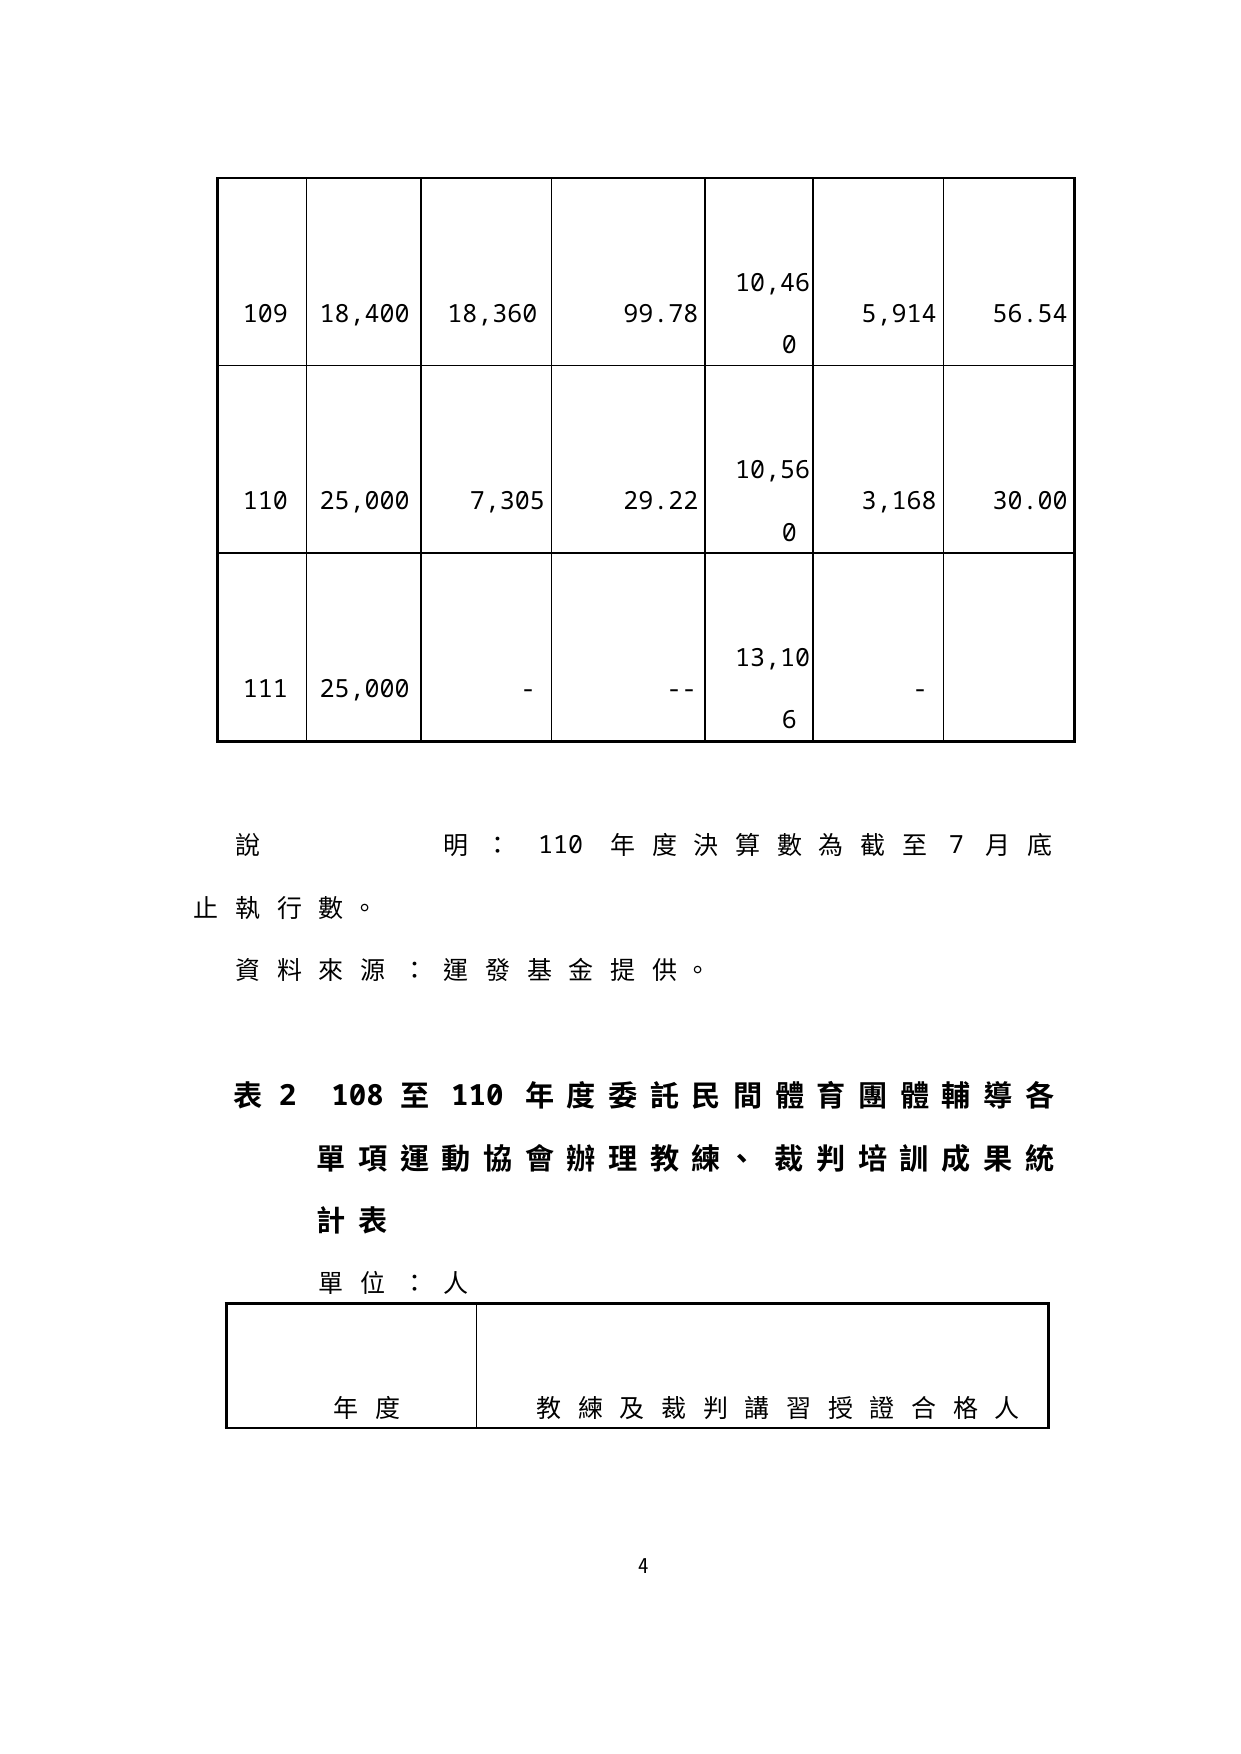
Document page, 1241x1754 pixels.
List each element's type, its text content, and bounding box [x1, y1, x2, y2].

table_cell 30.00 [944, 366, 1073, 552]
table_cell -- [552, 554, 704, 740]
table_cell 25,000 [307, 366, 420, 552]
table_cell - [422, 554, 551, 740]
table_cell 5,914 [814, 179, 943, 365]
table_cell 109 [219, 179, 306, 365]
table_header 教練及裁判講習授證合格人 [477, 1305, 1047, 1427]
table_cell 99.78 [552, 179, 704, 365]
table_cell 56.54 [944, 179, 1073, 365]
table_cell 110 [219, 366, 306, 552]
table_cell 29.22 [552, 366, 704, 552]
table_cell 13,106 [706, 554, 812, 740]
text 說 明：110年度決算數為截至7月底止執行數。 [185, 802, 1060, 927]
table_cell 3,168 [814, 366, 943, 552]
table_cell 18,400 [307, 179, 420, 365]
table_header 年度 [228, 1305, 476, 1427]
table_cell 25,000 [307, 554, 420, 740]
table_cell [944, 554, 1073, 740]
table_cell 18,360 [422, 179, 551, 365]
table_cell 111 [219, 554, 306, 740]
text 資料來源：運發基金提供。 [185, 927, 1060, 990]
text 表2 108至110年度委託民間體育團體輔導各單項運動協會辦理教練、裁判培訓成果統計表 單位：人 [216, 1052, 1060, 1302]
table_cell 7,305 [422, 366, 551, 552]
table_cell - [814, 554, 943, 740]
table_cell 10,460 [706, 179, 812, 365]
table_cell 10,560 [706, 366, 812, 552]
